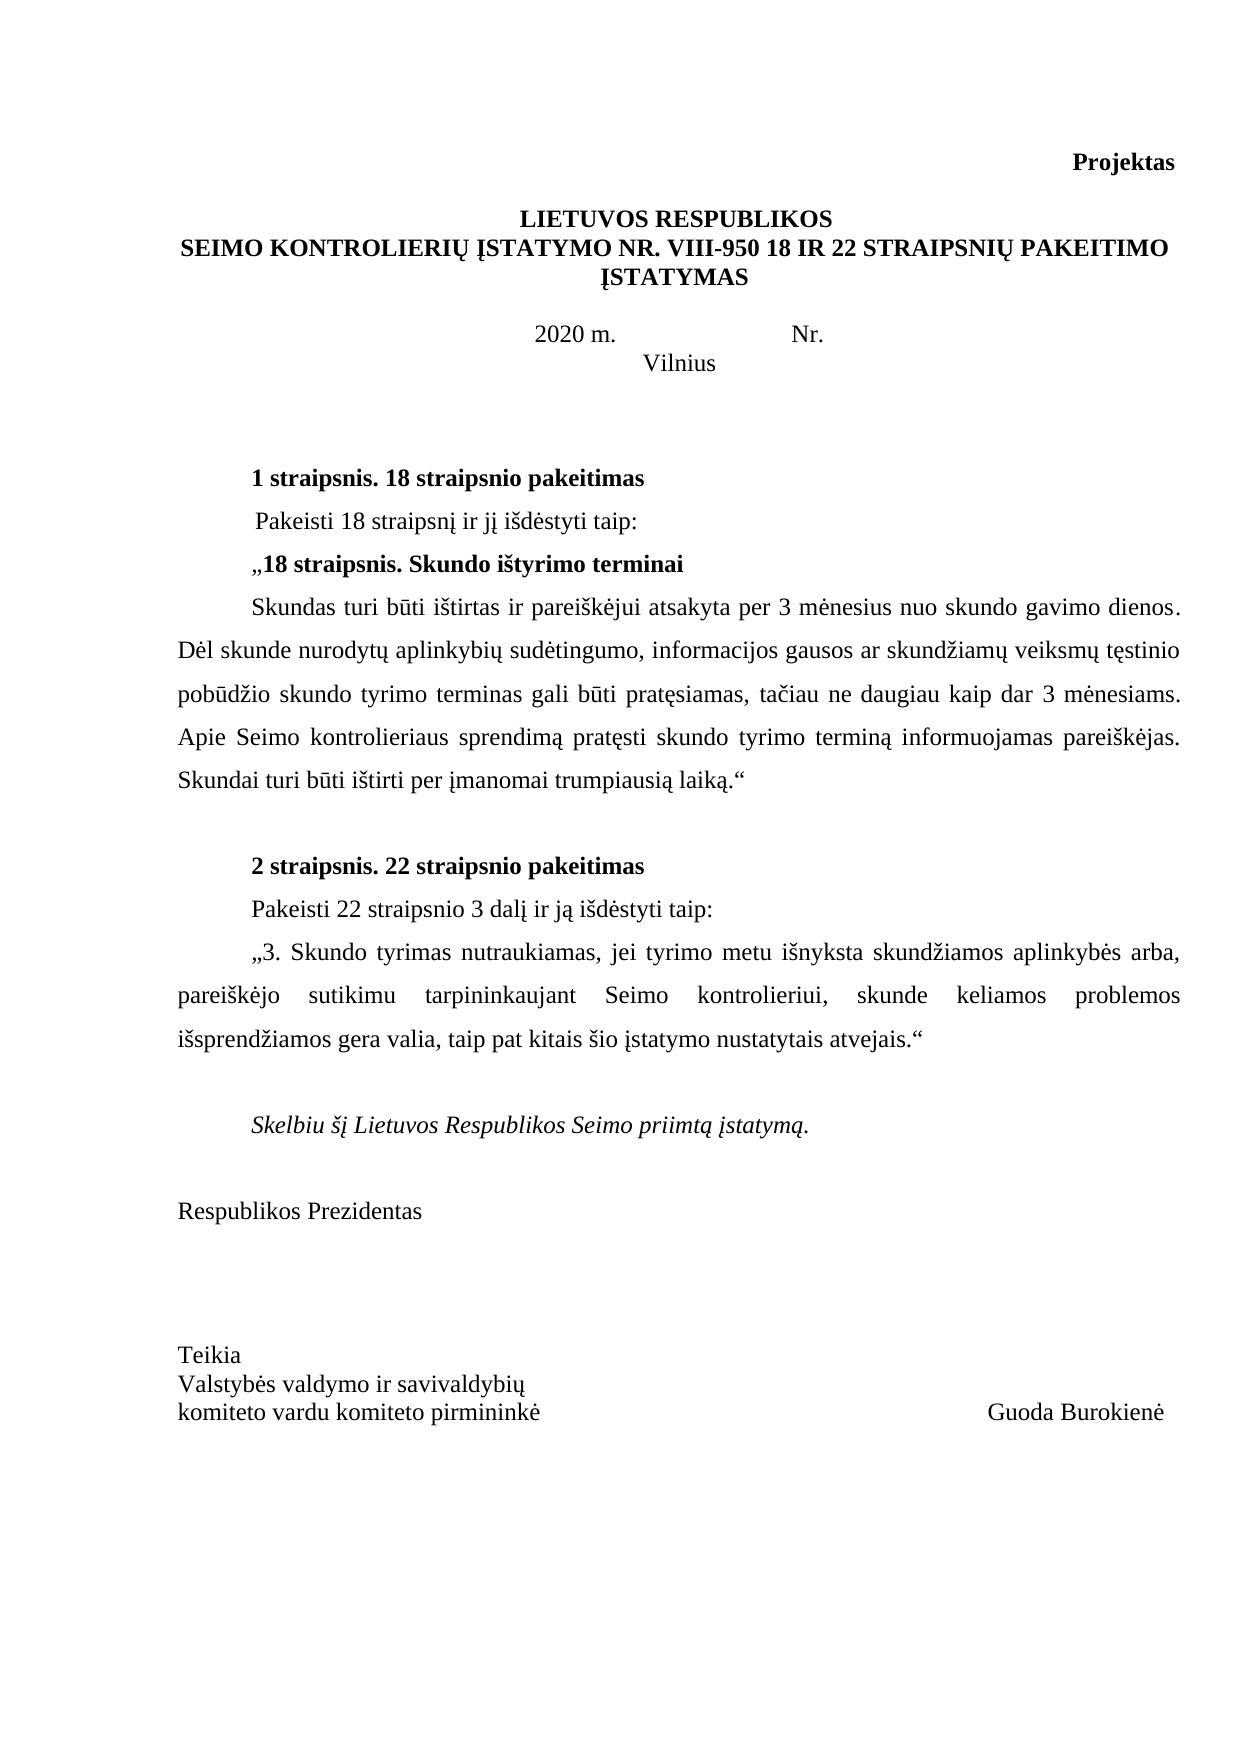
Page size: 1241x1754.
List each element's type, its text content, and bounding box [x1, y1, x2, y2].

text komiteto vardu komiteto pirmininkė Guoda Burokienė [177, 1397, 1181, 1426]
text LIETUVOS RESPUBLIKOS [177, 204, 1181, 233]
text Vilnius [177, 348, 1181, 377]
text ĮSTATYMAS [177, 262, 1178, 291]
text Teikia [177, 1340, 1181, 1369]
text SEIMO KONTROLIERIŲ ĮSTATYMO NR. VIII-950 18 IR 22 STRAIPSNIŲ PAKEITIMO [177, 233, 1178, 262]
text Skundas turi būti ištirtas ir pareiškėjui atsakyta per 3 mėnesius nuo skundo gavimo dienos. Dėl skunde nurodytų aplinkybių sudėtingumo, informacijos gausos ar skundžiamų veiksmų tęstinio pobūdžio skundo tyrimo terminas gali būti pratęsiamas, tačiau ne daugiau kaip dar 3 mėnesiams. Apie Seimo kontrolieriaus sprendimą pratęsti skundo tyrimo terminą informuojamas pareiškėjas. Skundai turi būti ištirti per įmanomai trumpiausią laiką.“ [177, 592, 1181, 794]
text Valstybės valdymo ir savivaldybių [177, 1369, 1181, 1397]
text Respublikos Prezidentas [177, 1196, 1181, 1225]
text Pakeisti 18 straipsnį ir jį išdėstyti taip: [177, 506, 1181, 535]
text 1 straipsnis. 18 straipsnio pakeitimas [251, 463, 1181, 492]
text Skelbiu šį Lietuvos Respublikos Seimo priimtą įstatymą. [177, 1110, 1181, 1139]
text 2020 m. Nr. [177, 319, 1181, 348]
text Pakeisti 22 straipsnio 3 dalį ir ją išdėstyti taip: [251, 894, 1181, 923]
text 2 straipsnis. 22 straipsnio pakeitimas [251, 851, 1181, 880]
text „18 straipsnis. Skundo ištyrimo terminai [177, 549, 1181, 578]
text „3. Skundo tyrimas nutraukiamas, jei tyrimo metu išnyksta skundžiamos aplinkybės arba, pareiškėjo sutikimu tarpininkaujant Seimo kontrolieriui, skunde keliamos problemos išsprendžiamos gera valia, taip pat kitais šio įstatymo nustatytais atvejais.“ [177, 937, 1181, 1052]
text Projektas [177, 147, 1181, 176]
